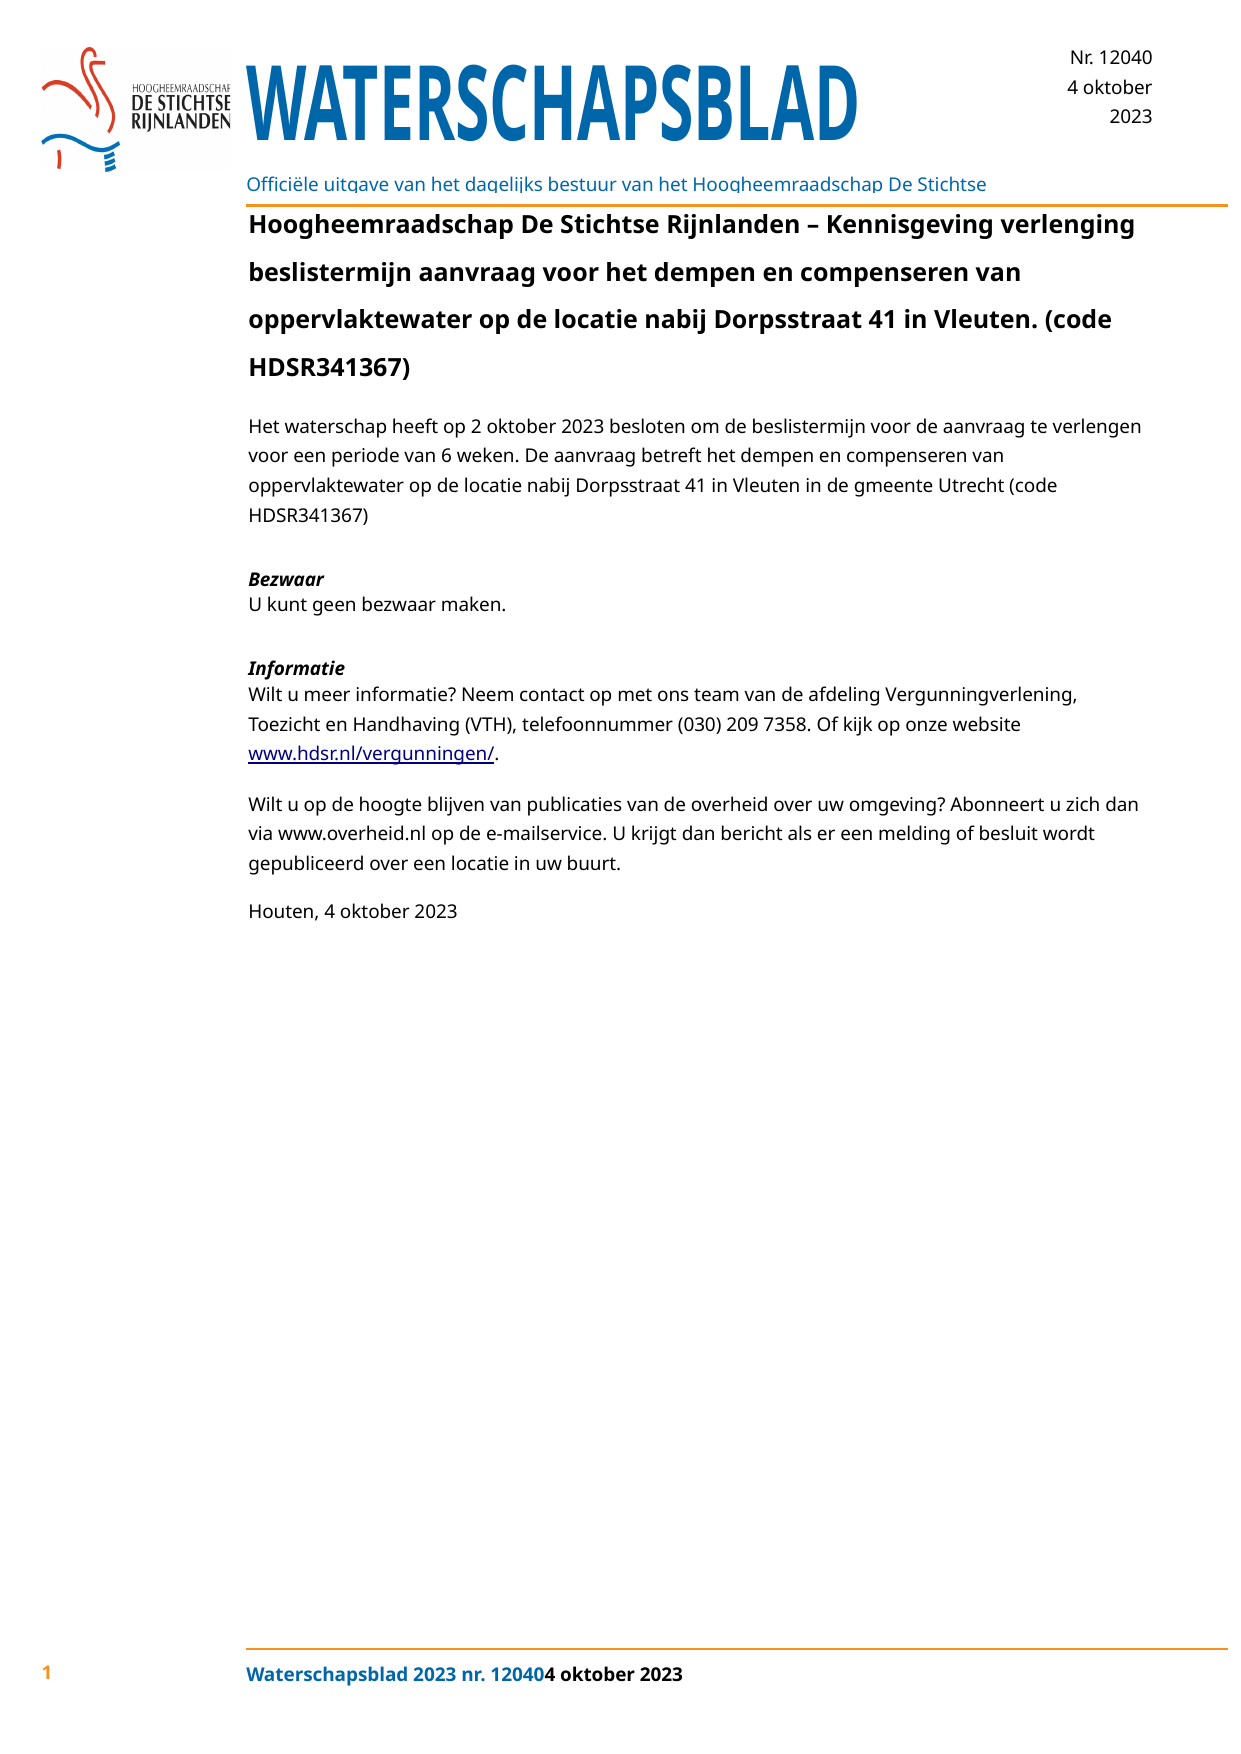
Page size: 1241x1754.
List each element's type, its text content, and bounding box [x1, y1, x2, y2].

text Wilt u op de hoogte blijven van publicaties van de overheid over uw omgeving? Abonneert u zich dan via www.overheid.nl op de e-mailservice. U krijgt dan bericht als er een melding of besluit wordt gepubliceerd over een locatie in uw buurt. [248, 791, 1152, 876]
text Bezwaar [248, 566, 1152, 592]
text Informatie [248, 656, 1152, 681]
text Hoogheemraadschap De Stichtse Rijnlanden – Kennisgeving verlenging beslistermijn aanvraag voor het dempen en compenseren van oppervlaktewater op de locatie nabij Dorpsstraat 41 in Vleuten. (code HDSR341367) [248, 207, 1152, 384]
picture [41, 47, 231, 172]
text U kunt geen bezwaar maken. [248, 592, 1152, 617]
text Wilt u meer informatie? Neem contact op met ons team van de afdeling Vergunningverlening, Toezicht en Handhaving (VTH), telefoonnummer (030) 209 7358. Of kijk op onze website www.hdsr.nl/vergunningen/. [248, 681, 1152, 766]
text Het waterschap heeft op 2 oktober 2023 besloten om de beslistermijn voor de aanvraag te verlengen voor een periode van 6 weken. De aanvraag betreft het dempen en compenseren van oppervlaktewater op de locatie nabij Dorpsstraat 41 in Vleuten in de gmeente Utrecht (code HDSR341367) [248, 413, 1152, 528]
text Houten, 4 oktober 2023 [248, 898, 1152, 923]
